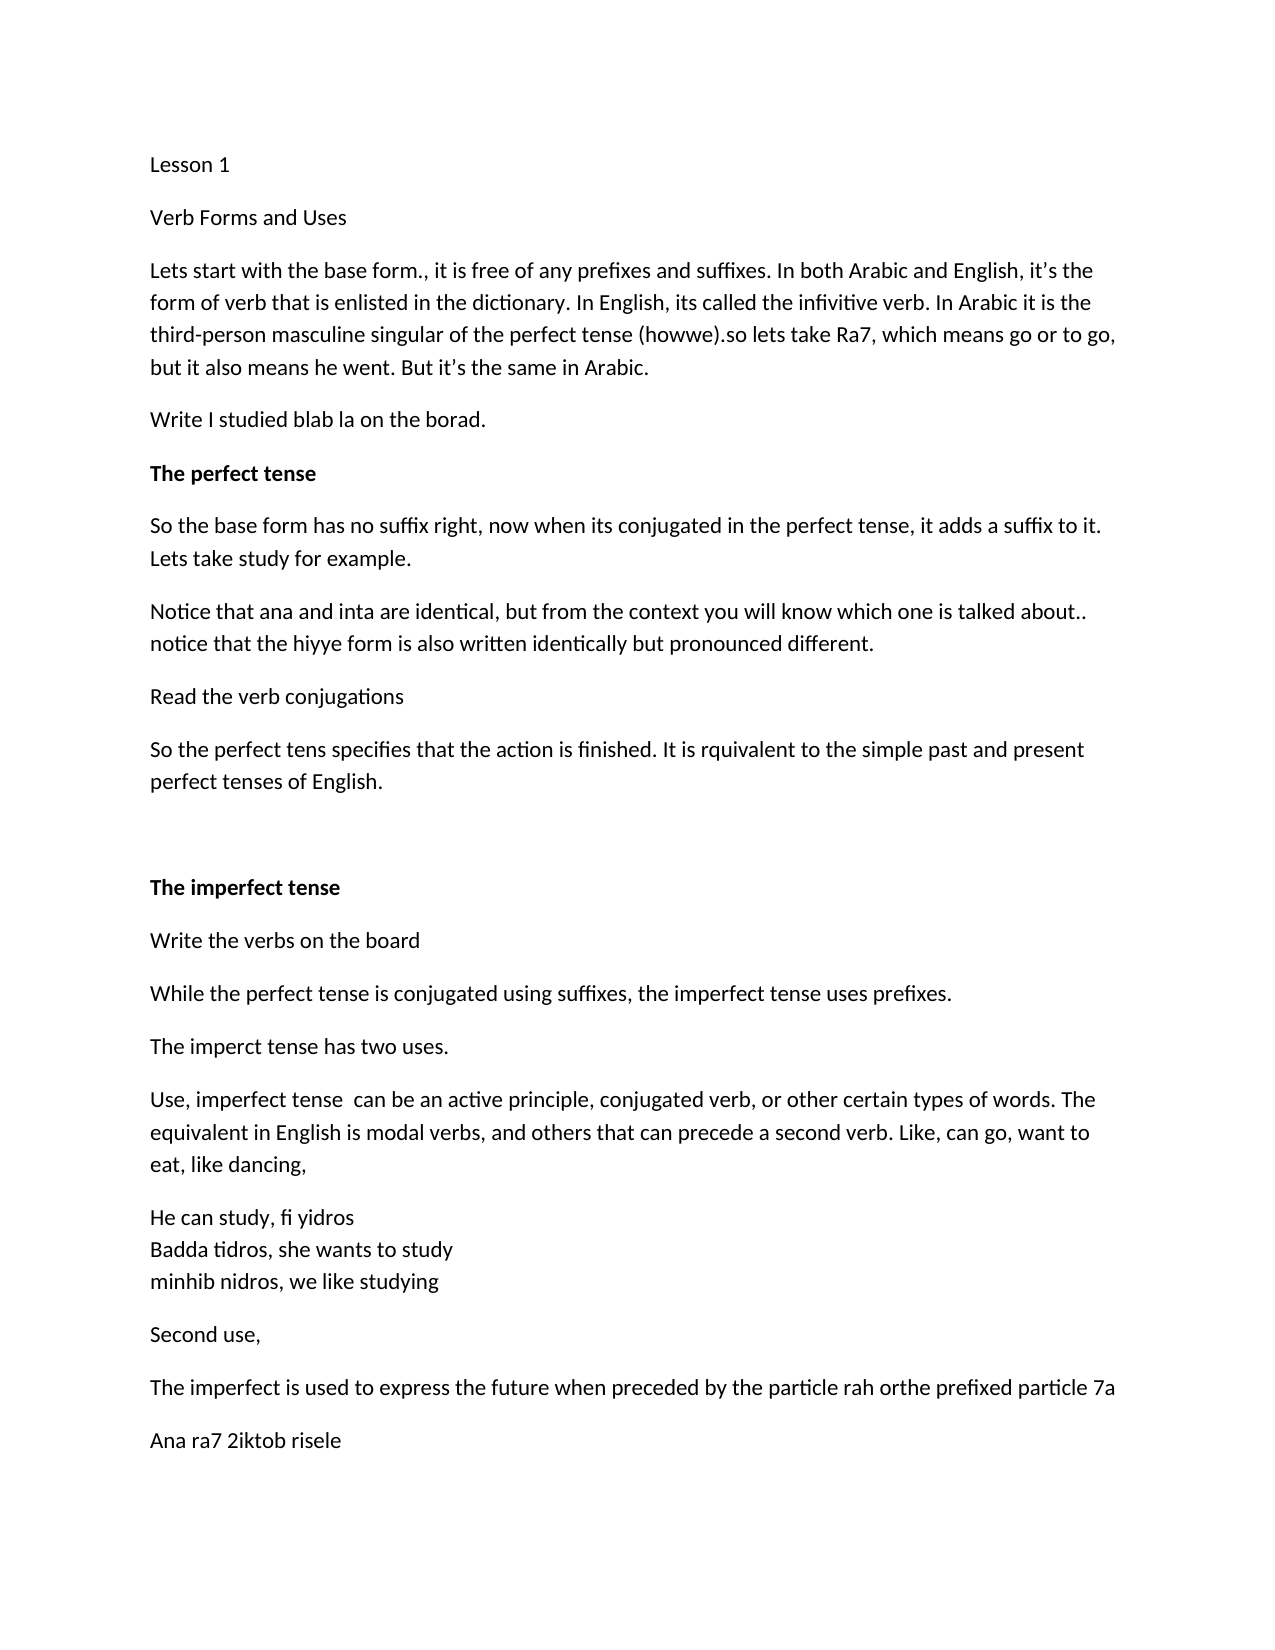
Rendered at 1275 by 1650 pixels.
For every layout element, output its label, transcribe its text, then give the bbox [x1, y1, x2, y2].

text So the perfect tens specifies that the action is finished. It is rquivalent to the simple past and present perfect tenses of English. [150, 735, 1125, 795]
text Second use, [150, 1320, 1125, 1348]
text Ana ra7 2iktob risele [150, 1426, 1125, 1454]
text Lets start with the base form., it is free of any prefixes and suffixes. In both Arabic and English, it’s the form of verb that is enlisted in the dictionary. In English, its called the infivitive verb. In Arabic it is the third-person masculine singular of the perfect tense (howwe).so lets take Ra7, which means go or to go, but it also means he went. But it’s the same in Arabic. [150, 256, 1125, 381]
text The perfect tense [150, 459, 1125, 487]
text So the base form has no suffix right, now when its conjugated in the perfect tense, it adds a suffix to it. Lets take study for example. [150, 512, 1125, 572]
text The imperct tense has two uses. [150, 1032, 1125, 1060]
text While the perfect tense is conjugated using suffixes, the imperfect tense uses prefixes. [150, 979, 1125, 1007]
text Verb Forms and Uses [150, 203, 1125, 231]
text Lesson 1 [150, 150, 1125, 178]
text Write the verbs on the board [150, 926, 1125, 954]
text Use, imperfect tense can be an active principle, conjugated verb, or other certain types of words. The equivalent in English is modal verbs, and others that can precede a second verb. Like, can go, want to eat, like dancing, [150, 1085, 1125, 1178]
text Write I studied blab la on the borad. [150, 406, 1125, 434]
text Notice that ana and inta are identical, but from the context you will know which one is talked about.. notice that the hiyye form is also written identically but pronounced different. [150, 597, 1125, 657]
text Read the verb conjugations [150, 682, 1125, 710]
text He can study, fi yidros Badda tidros, she wants to study minhib nidros, we like studying [150, 1203, 1125, 1295]
text The imperfect is used to express the future when preceded by the particle rah orthe prefixed particle 7a [150, 1373, 1125, 1401]
text The imperfect tense [150, 873, 1125, 901]
